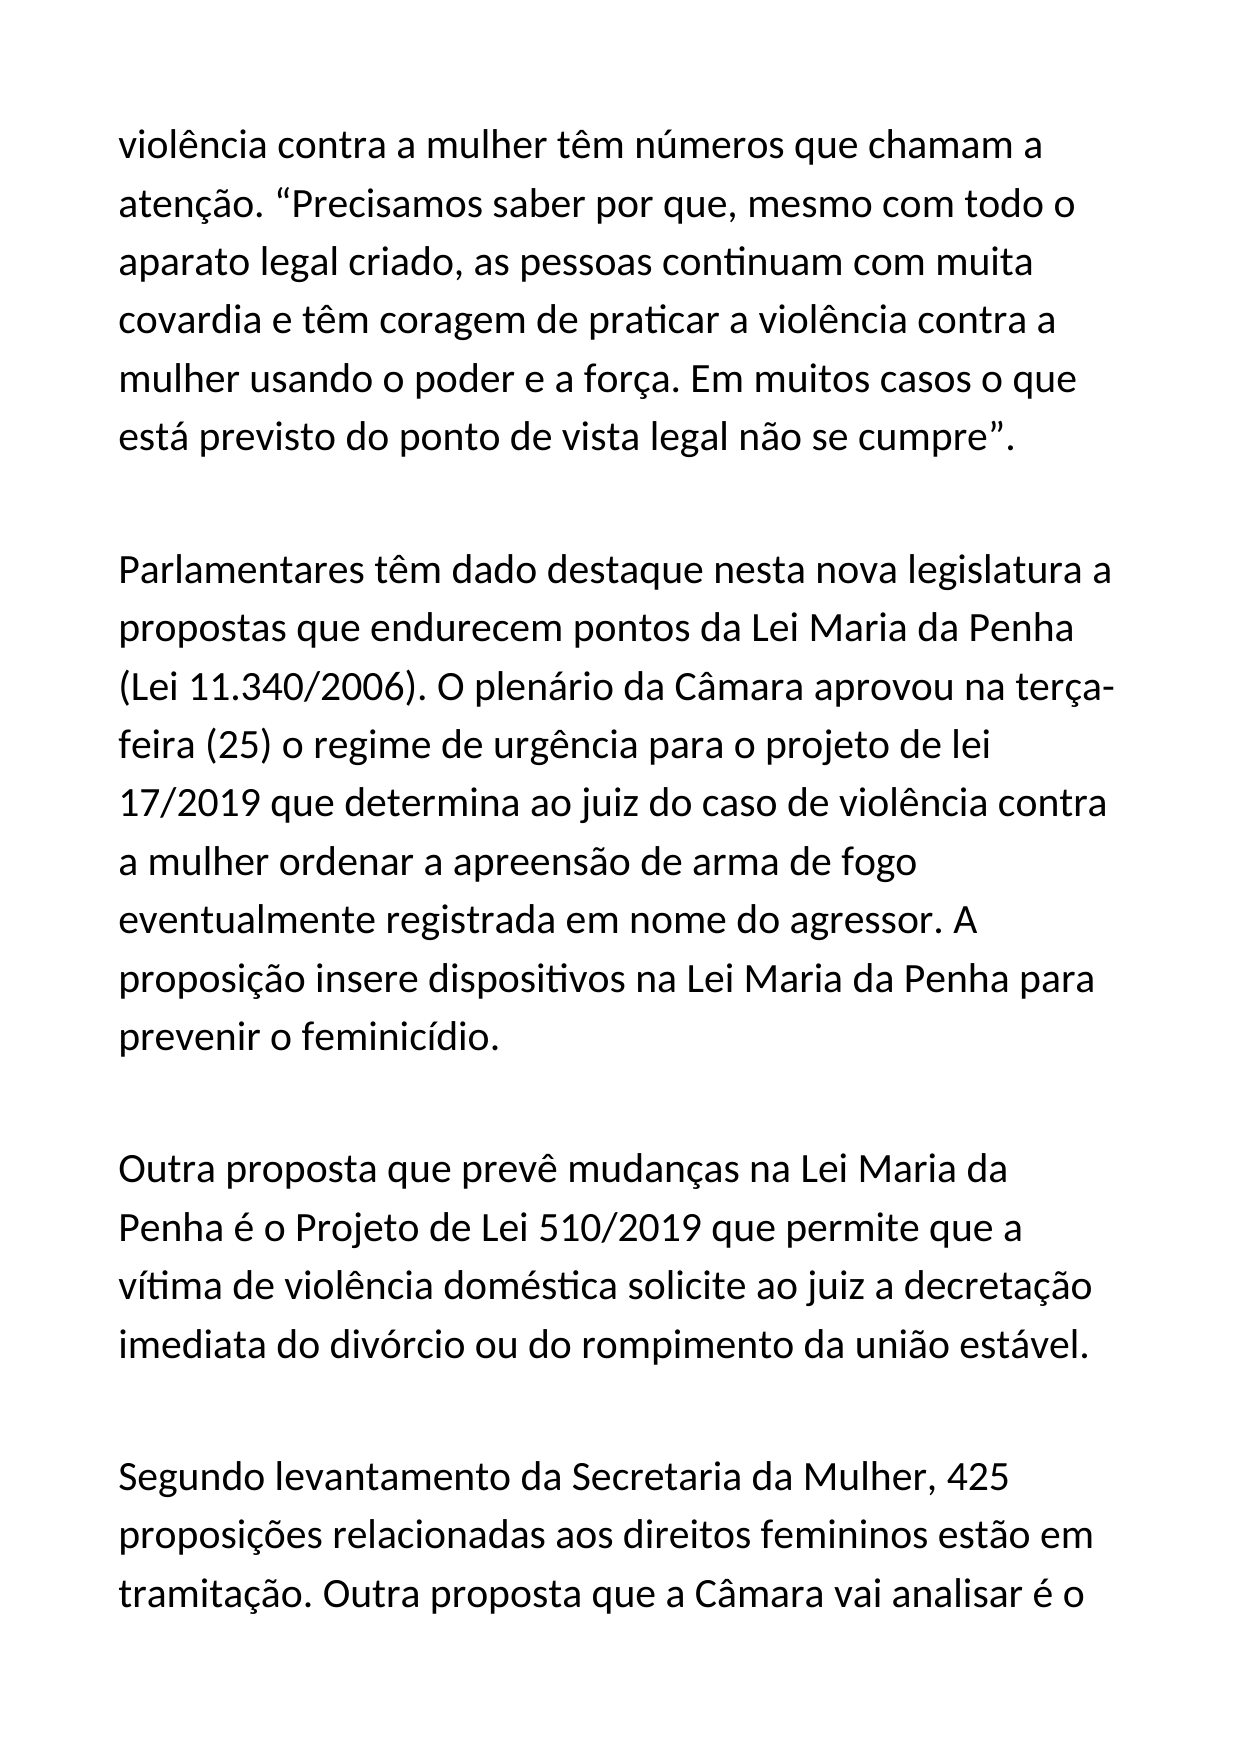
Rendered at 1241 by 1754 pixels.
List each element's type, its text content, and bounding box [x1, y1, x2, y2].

text Parlamentares têm dado destaque nesta nova legislatura a propostas que endurecem pontos da Lei Maria da Penha (Lei 11.340/2006). O plenário da Câmara aprovou na terça-feira (25) o regime de urgência para o projeto de lei 17/2019 que determina ao juiz do caso de violência contra a mulher ordenar a apreensão de arma de fogo eventualmente registrada em nome do agressor. A proposição insere dispositivos na Lei Maria da Penha para prevenir o feminicídio. [118, 543, 1122, 1061]
text Segundo levantamento da Secretaria da Mulher, 425 proposições relacionadas aos direitos femininos estão em tramitação. Outra proposta que a Câmara vai analisar é o [118, 1450, 1122, 1618]
text violência contra a mulher têm números que chamam a atenção. “Precisamos saber por que, mesmo com todo o aparato legal criado, as pessoas continuam com muita covardia e têm coragem de praticar a violência contra a mulher usando o poder e a força. Em muitos casos o que está previsto do ponto de vista legal não se cumpre”. [118, 118, 1122, 461]
text Outra proposta que prevê mudanças na Lei Maria da Penha é o Projeto de Lei 510/2019 que permite que a vítima de violência doméstica solicite ao juiz a decretação imediata do divórcio ou do rompimento da união estável. [118, 1142, 1122, 1368]
